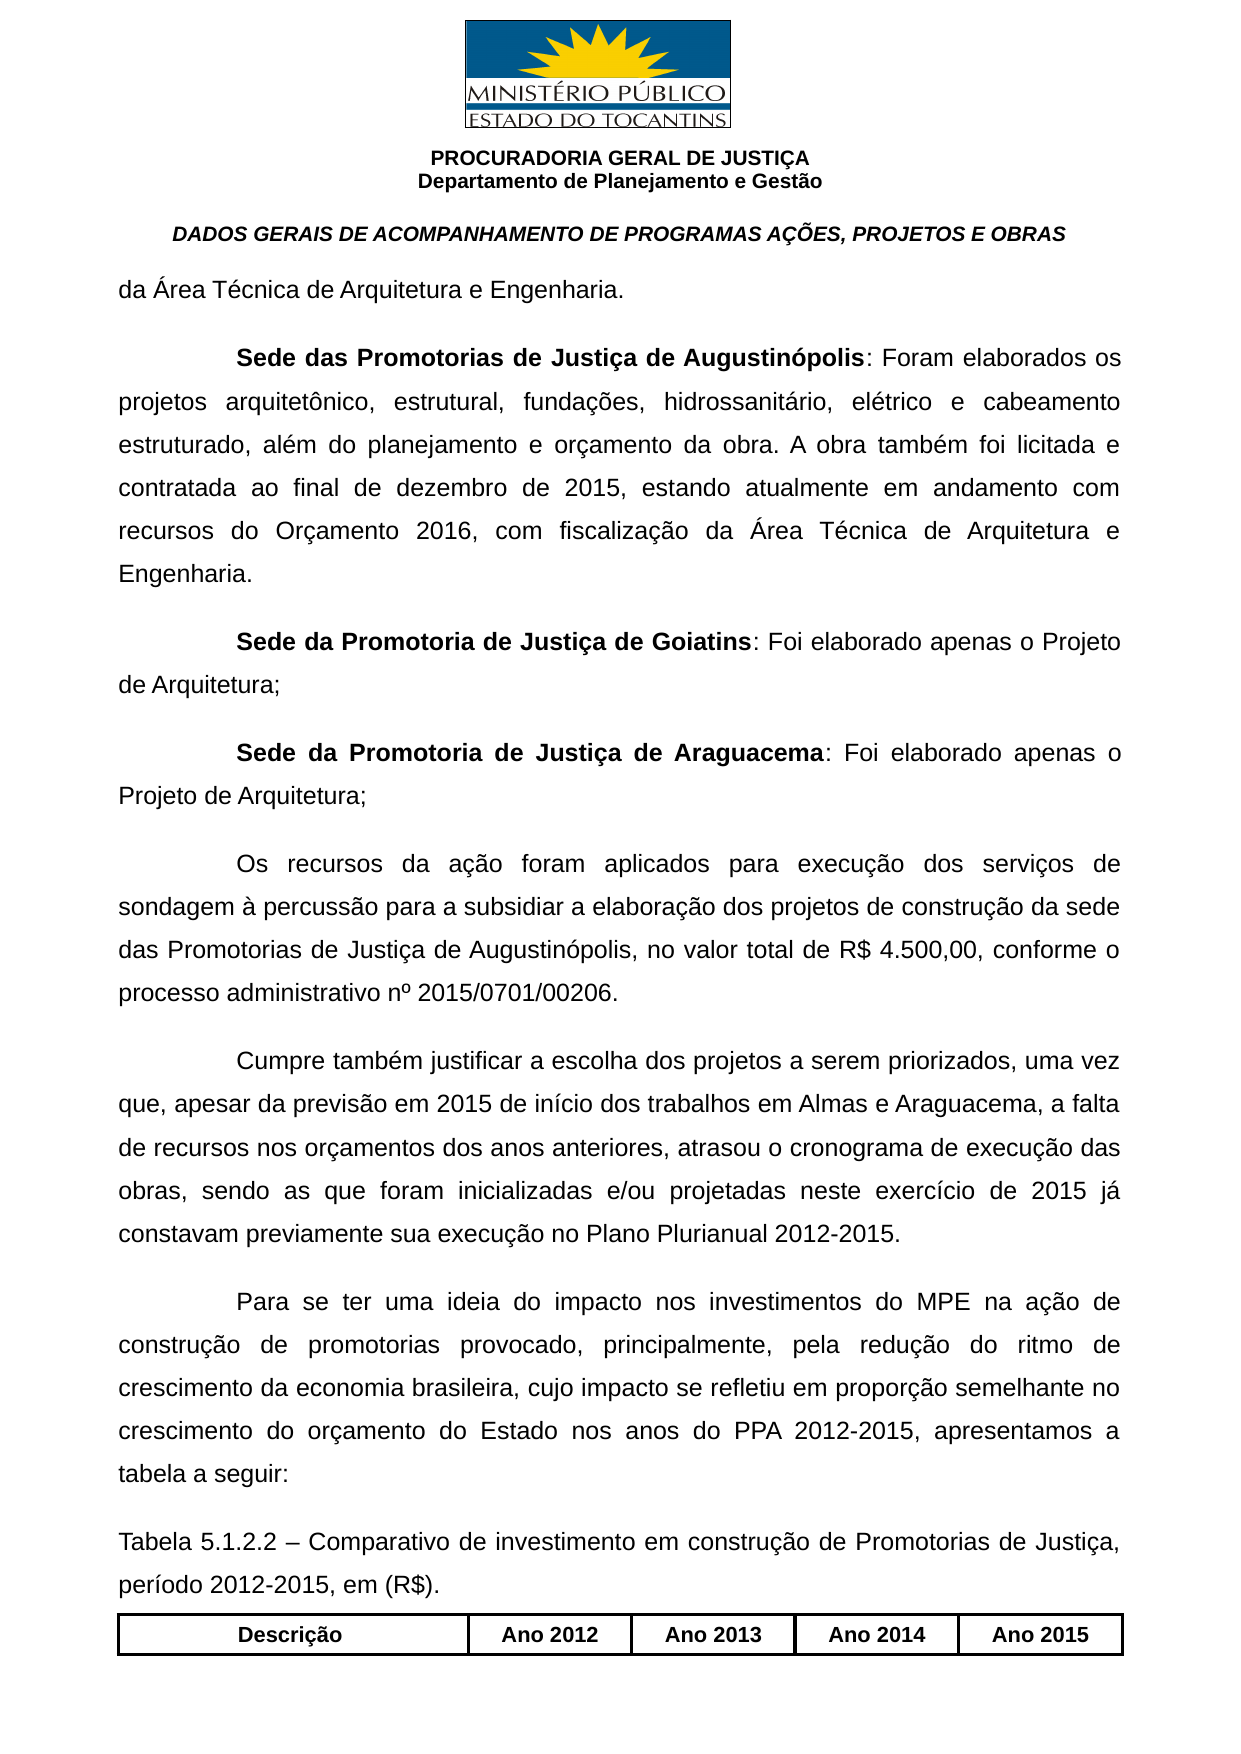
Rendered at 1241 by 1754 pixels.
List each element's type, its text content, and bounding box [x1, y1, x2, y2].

table_header Descrição [120, 1616, 467, 1653]
table_header Ano 2014 [797, 1616, 957, 1653]
text Sede da Promotoria de Justiça de Araguacema: Foi elaborado apenas o Projeto de Arquitetura; [118, 738, 1122, 810]
text Cumpre também justificar a escolha dos projetos a serem priorizados, uma vez que, apesar da previsão em 2015 de início dos trabalhos em Almas e Araguacema, a falta de recursos nos orçamentos dos anos anteriores, atrasou o cronograma de execução das obras, sendo as que foram inicializadas e/ou projetadas neste exercício de 2015 já constavam previamente sua execução no Plano Plurianual 2012-2015. [118, 1046, 1122, 1247]
picture [466, 21, 730, 127]
table_header Ano 2013 [633, 1616, 793, 1653]
table_header Ano 2015 [960, 1616, 1121, 1653]
text Tabela 5.1.2.2 – Comparativo de investimento em construção de Promotorias de Justiça, período 2012-2015, em (R$). [118, 1527, 1122, 1599]
text Sede das Promotorias de Justiça de Augustinópolis: Foram elaborados os projetos arquitetônico, estrutural, fundações, hidrossanitário, elétrico e cabeamento estruturado, além do planejamento e orçamento da obra. A obra também foi licitada e contratada ao final de dezembro de 2015, estando atualmente em andamento com recursos do Orçamento 2016, com fiscalização da Área Técnica de Arquitetura e Engenharia. [118, 343, 1122, 588]
text da Área Técnica de Arquitetura e Engenharia. [118, 275, 1122, 304]
table_header Ano 2012 [470, 1616, 630, 1653]
text Os recursos da ação foram aplicados para execução dos serviços de sondagem à percussão para a subsidiar a elaboração dos projetos de construção da sede das Promotorias de Justiça de Augustinópolis, no valor total de R$ 4.500,00, conforme o processo administrativo nº 2015/0701/00206. [118, 849, 1122, 1007]
text Sede da Promotoria de Justiça de Goiatins: Foi elaborado apenas o Projeto de Arquitetura; [118, 627, 1122, 699]
text Para se ter uma ideia do impacto nos investimentos do MPE na ação de construção de promotorias provocado, principalmente, pela redução do ritmo de crescimento da economia brasileira, cujo impacto se refletiu em proporção semelhante no crescimento do orçamento do Estado nos anos do PPA 2012-2015, apresentamos a tabela a seguir: [118, 1287, 1122, 1488]
